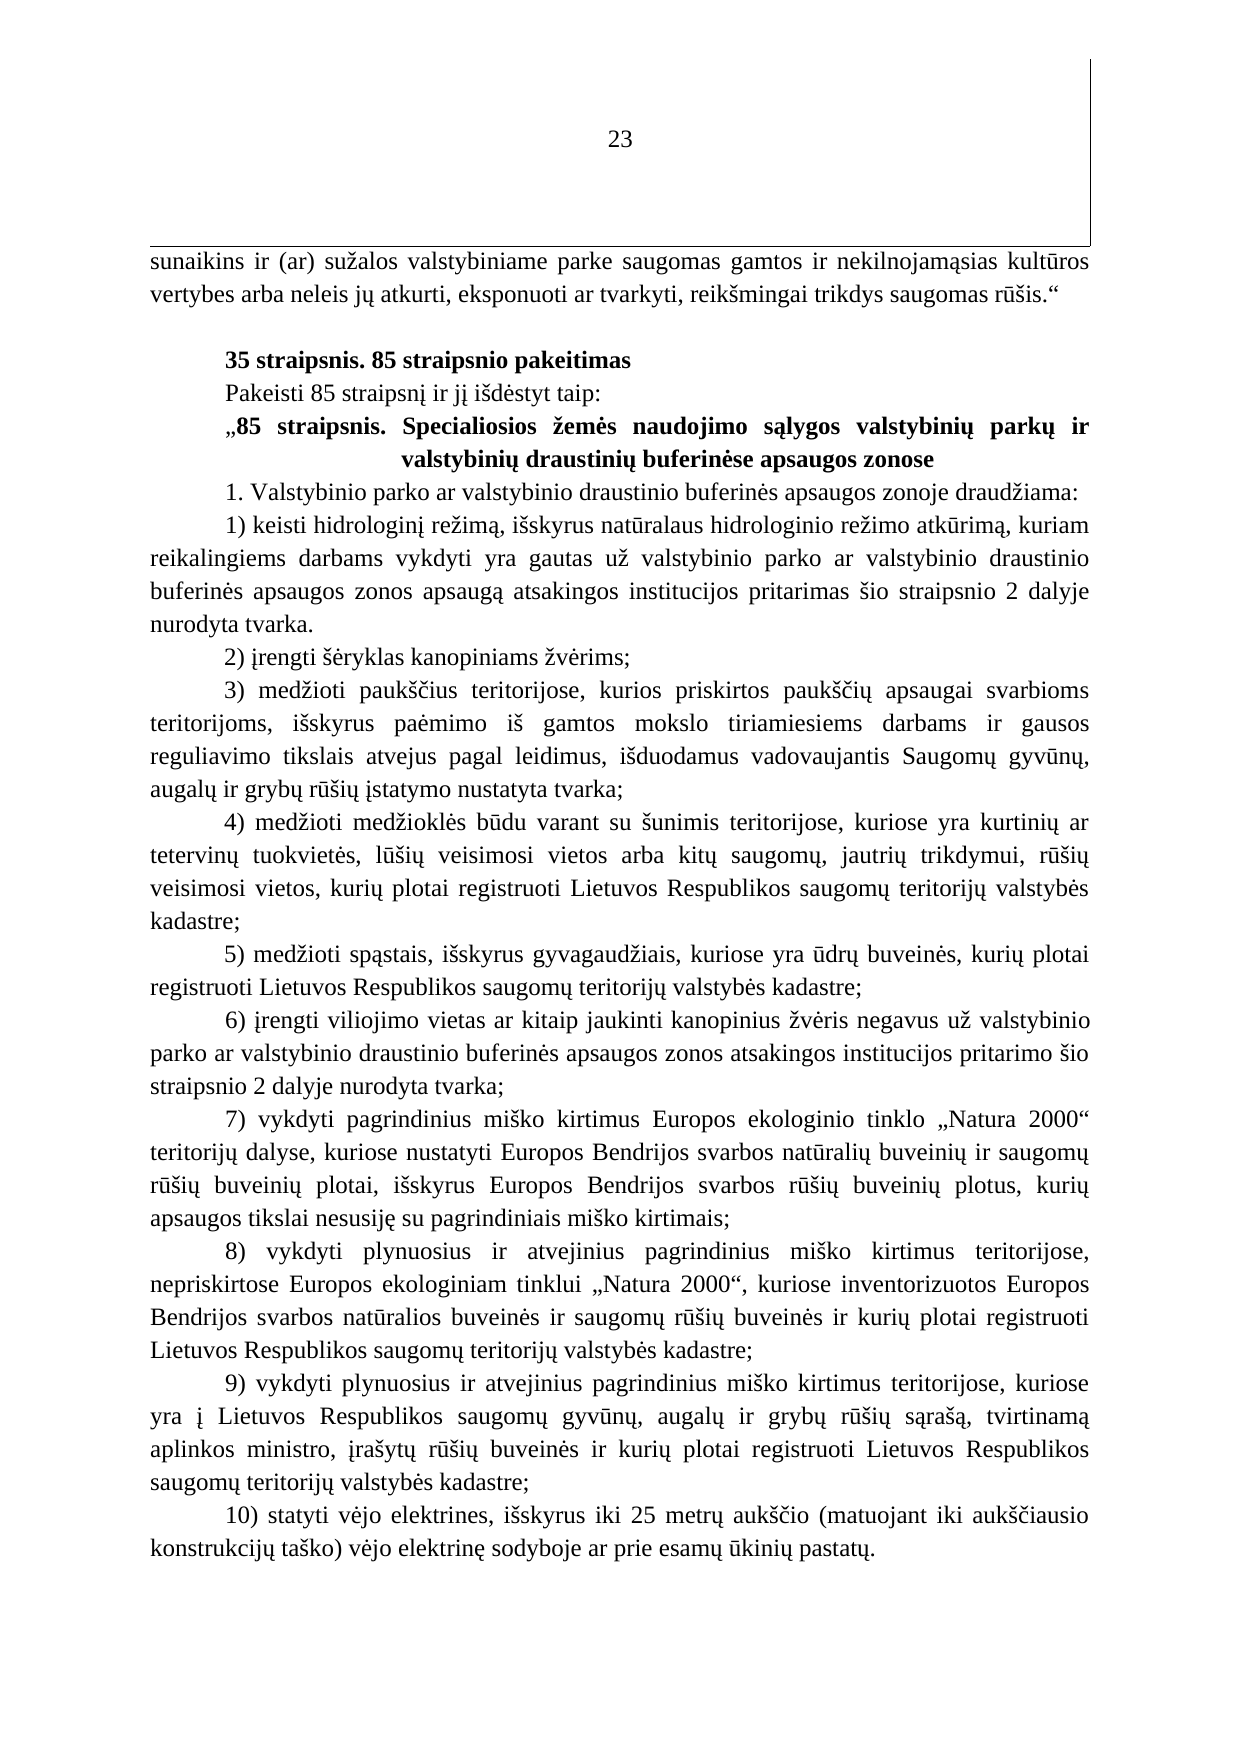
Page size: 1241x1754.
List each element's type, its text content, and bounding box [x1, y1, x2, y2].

text 2) įrengti šėryklas kanopiniams žvėrims; [150, 642, 1090, 671]
text 4) medžioti medžioklės būdu varant su šunimis teritorijose, kuriose yra kurtinių ar tetervinų tuokvietės, lūšių veisimosi vietos arba kitų saugomų, jautrių trikdymui, rūšių veisimosi vietos, kurių plotai registruoti Lietuvos Respublikos saugomų teritorijų valstybės kadastre; [150, 807, 1090, 935]
text 9) vykdyti plynuosius ir atvejinius pagrindinius miško kirtimus teritorijose, kuriose yra į Lietuvos Respublikos saugomų gyvūnų, augalų ir grybų rūšių sąrašą, tvirtinamą aplinkos ministro, įrašytų rūšių buveinės ir kurių plotai registruoti Lietuvos Respublikos saugomų teritorijų valstybės kadastre; [150, 1368, 1090, 1496]
text „85 straipsnis. Specialiosios žemės naudojimo sąlygos valstybinių parkų ir valstybinių draustinių buferinėse apsaugos zonose [225, 411, 1090, 473]
text 1) keisti hidrologinį režimą, išskyrus natūralaus hidrologinio režimo atkūrimą, kuriam reikalingiems darbams vykdyti yra gautas už valstybinio parko ar valstybinio draustinio buferinės apsaugos zonos apsaugą atsakingos institucijos pritarimas šio straipsnio 2 dalyje nurodyta tvarka. [150, 510, 1090, 638]
text Pakeisti 85 straipsnį ir jį išdėstyt taip: [150, 378, 1090, 407]
text 6) įrengti viliojimo vietas ar kitaip jaukinti kanopinius žvėris negavus už valstybinio parko ar valstybinio draustinio buferinės apsaugos zonos atsakingos institucijos pritarimo šio straipsnio 2 dalyje nurodyta tvarka; [150, 1005, 1090, 1100]
text 1. Valstybinio parko ar valstybinio draustinio buferinės apsaugos zonoje draudžiama: [150, 477, 1090, 506]
text 10) statyti vėjo elektrines, išskyrus iki 25 metrų aukščio (matuojant iki aukščiausio konstrukcijų taško) vėjo elektrinę sodyboje ar prie esamų ūkinių pastatų. [150, 1501, 1090, 1562]
text 3) medžioti paukščius teritorijose, kurios priskirtos paukščių apsaugai svarbioms teritorijoms, išskyrus paėmimo iš gamtos mokslo tiriamiesiems darbams ir gausos reguliavimo tikslais atvejus pagal leidimus, išduodamus vadovaujantis Saugomų gyvūnų, augalų ir grybų rūšių įstatymo nustatyta tvarka; [150, 675, 1090, 803]
text 7) vykdyti pagrindinius miško kirtimus Europos ekologinio tinklo „Natura 2000“ teritorijų dalyse, kuriose nustatyti Europos Bendrijos svarbos natūralių buveinių ir saugomų rūšių buveinių plotai, išskyrus Europos Bendrijos svarbos rūšių buveinių plotus, kurių apsaugos tikslai nesusiję su pagrindiniais miško kirtimais; [150, 1104, 1090, 1232]
text 5) medžioti spąstais, išskyrus gyvagaudžiais, kuriose yra ūdrų buveinės, kurių plotai registruoti Lietuvos Respublikos saugomų teritorijų valstybės kadastre; [150, 939, 1090, 1001]
text sunaikins ir (ar) sužalos valstybiniame parke saugomas gamtos ir nekilnojamąsias kultūros vertybes arba neleis jų atkurti, eksponuoti ar tvarkyti, reikšmingai trikdys saugomas rūšis.“ [150, 246, 1090, 307]
text 35 straipsnis. 85 straipsnio pakeitimas [225, 345, 1090, 373]
text 8) vykdyti plynuosius ir atvejinius pagrindinius miško kirtimus teritorijose, nepriskirtose Europos ekologiniam tinklui „Natura 2000“, kuriose inventorizuotos Europos Bendrijos svarbos natūralios buveinės ir saugomų rūšių buveinės ir kurių plotai registruoti Lietuvos Respublikos saugomų teritorijų valstybės kadastre; [150, 1236, 1090, 1364]
